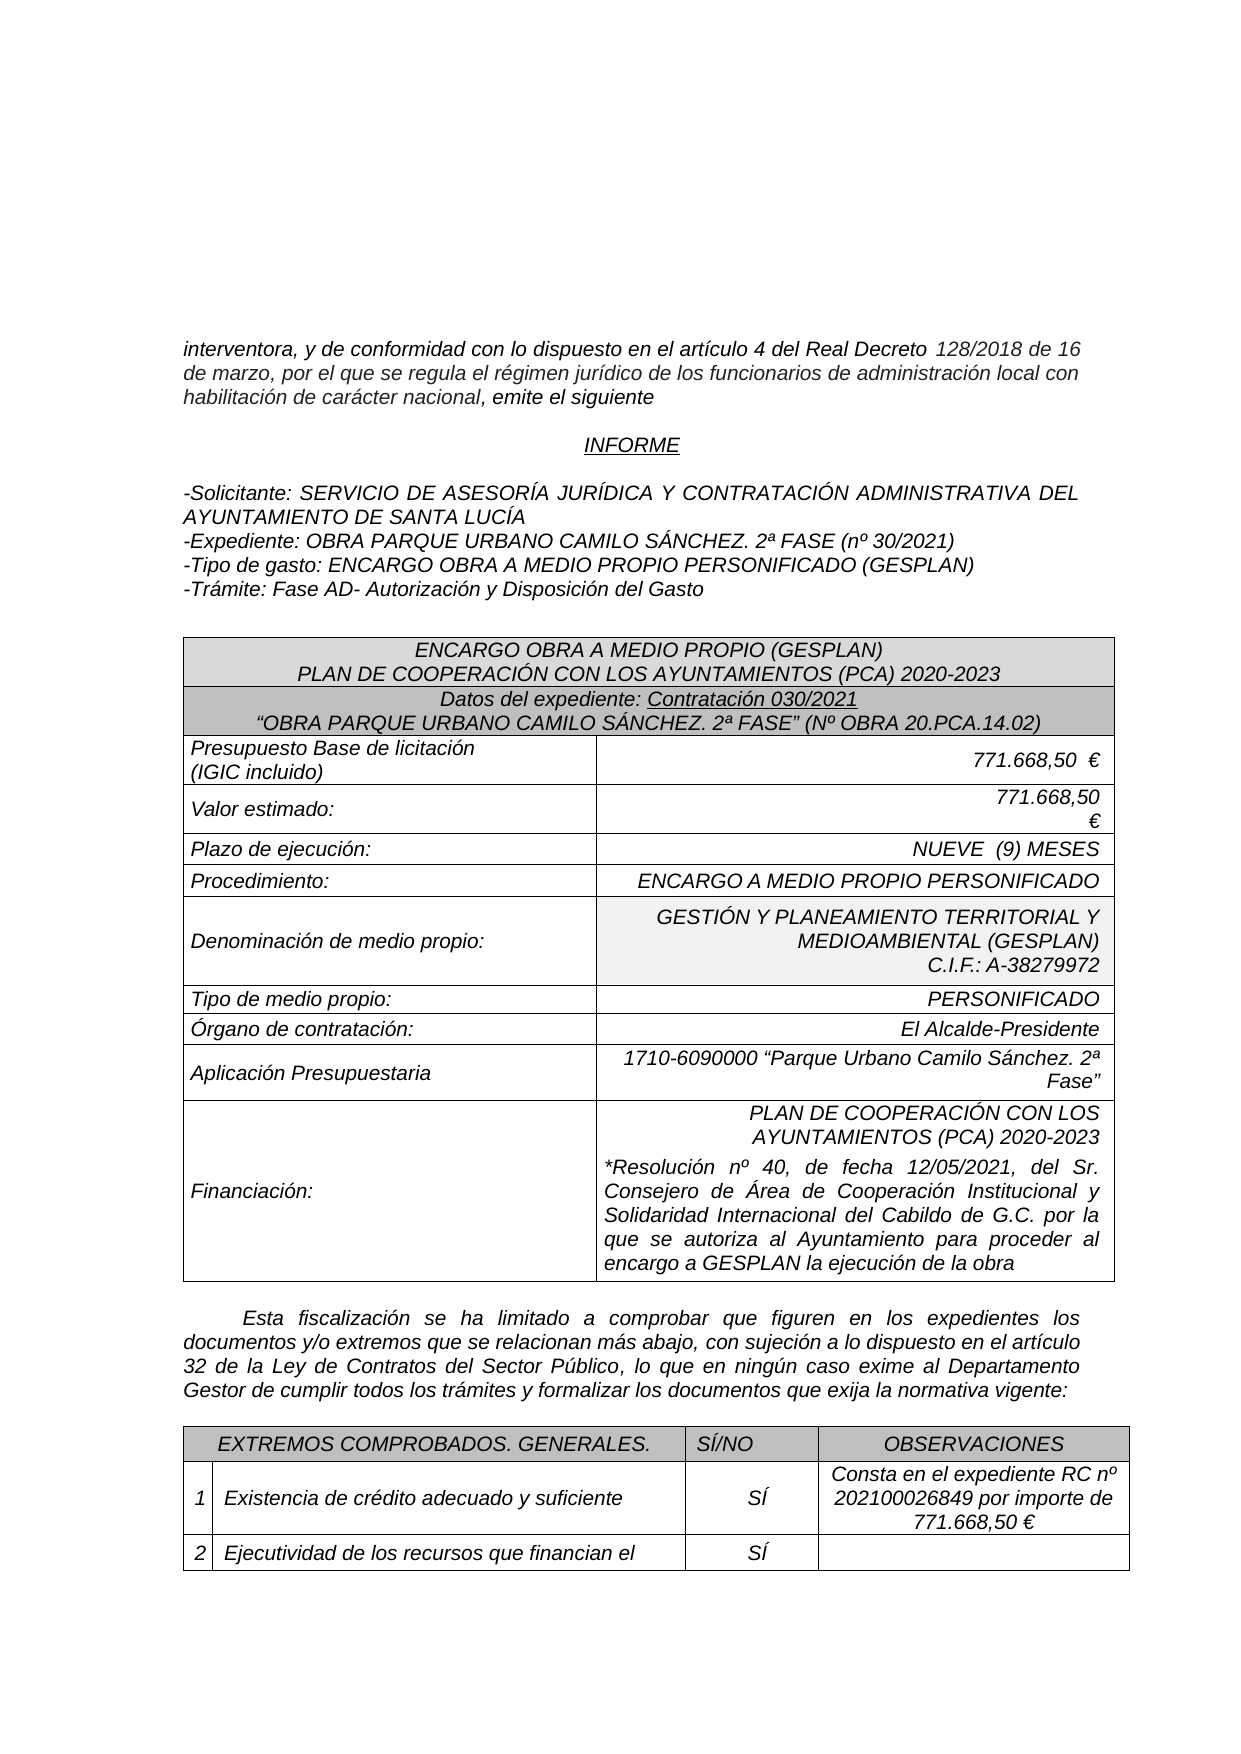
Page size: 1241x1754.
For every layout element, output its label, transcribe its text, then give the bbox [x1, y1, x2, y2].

table_cell Procedimiento: [184, 865, 596, 896]
table_cell Órgano de contratación: [184, 1014, 596, 1044]
table_cell Existencia de crédito adecuado y suficiente [213, 1462, 685, 1534]
table_header OBSERVACIONES [819, 1427, 1129, 1461]
table_cell [819, 1535, 1129, 1570]
table_cell ENCARGO A MEDIO PROPIO PERSONIFICADO [597, 865, 1114, 896]
table_cell El Alcalde-Presidente [597, 1014, 1114, 1044]
table_cell SÍ [686, 1462, 818, 1534]
table_cell Financiación: [184, 1101, 596, 1281]
text INFORME [183, 433, 1081, 457]
text interventora, y de conformidad con lo dispuesto en el artículo 4 del Real Decreto 128/2018 de 16 de marzo, por el que se regula el régimen jurídico de los funcionarios de administración local con habilitación de carácter nacional, emite el siguiente [183, 337, 1081, 409]
table_cell Valor estimado: [184, 785, 596, 833]
table_cell GESTIÓN Y PLANEAMIENTO TERRITORIAL Y MEDIOAMBIENTAL (GESPLAN) C.I.F.: A-38279972 [597, 897, 1114, 984]
table_cell NUEVE (9) MESES [597, 834, 1114, 864]
table_header ENCARGO OBRA A MEDIO PROPIO (GESPLAN) PLAN DE COOPERACIÓN CON LOS AYUNTAMIENTOS (PCA) 2020-2023 [184, 638, 1114, 686]
table_header EXTREMOS COMPROBADOS. GENERALES. [184, 1427, 685, 1461]
table_header SÍ/NO [686, 1427, 818, 1461]
table_cell 1710-6090000 “Parque Urbano Camilo Sánchez. 2ª Fase” [597, 1045, 1114, 1099]
text -Tipo de gasto: ENCARGO OBRA A MEDIO PROPIO PERSONIFICADO (GESPLAN) [183, 553, 1081, 577]
table_cell PLAN DE COOPERACIÓN CON LOS AYUNTAMIENTOS (PCA) 2020-2023 *Resolución nº 40, de fecha 12/05/2021, del Sr. Consejero de Área de Cooperación Institucional y Solidaridad Internacional del Cabildo de G.C. por la que se autoriza al Ayuntamiento para proceder al encargo a GESPLAN la ejecución de la obra [597, 1101, 1114, 1281]
table_cell 771.668,50 € [597, 785, 1114, 833]
table_cell PERSONIFICADO [597, 986, 1114, 1013]
text -Expediente: OBRA PARQUE URBANO CAMILO SÁNCHEZ. 2ª FASE (nº 30/2021) [183, 529, 1081, 553]
table_cell Ejecutividad de los recursos que financian el [213, 1535, 685, 1570]
table_cell Denominación de medio propio: [184, 897, 596, 984]
table_cell 771.668,50 € [597, 736, 1114, 784]
text -Trámite: Fase AD- Autorización y Disposición del Gasto [183, 577, 1081, 601]
table_cell 1 [184, 1462, 212, 1534]
subtitle -Solicitante: SERVICIO DE ASESORÍA JURÍDICA Y CONTRATACIÓN ADMINISTRATIVA DEL AYUNTAMIENTO DE SANTA LUCÍA [183, 481, 1081, 529]
table_cell Tipo de medio propio: [184, 986, 596, 1013]
table_cell Datos del expediente: Contratación 030/2021 “OBRA PARQUE URBANO CAMILO SÁNCHEZ. 2ª FASE” (Nº OBRA 20.PCA.14.02) [184, 687, 1114, 735]
table_cell SÍ [686, 1535, 818, 1570]
table_cell Aplicación Presupuestaria [184, 1045, 596, 1099]
table_cell Plazo de ejecución: [184, 834, 596, 864]
text Esta fiscalización se ha limitado a comprobar que figuren en los expedientes los documentos y/o extremos que se relacionan más abajo, con sujeción a lo dispuesto en el artículo 32 de la Ley de Contratos del Sector Público, lo que en ningún caso exime al Departamento Gestor de cumplir todos los trámites y formalizar los documentos que exija la normativa vigente: [183, 1306, 1081, 1402]
table_cell Consta en el expediente RC nº 202100026849 por importe de 771.668,50 € [819, 1462, 1129, 1534]
table_cell Presupuesto Base de licitación (IGIC incluido) [184, 736, 596, 784]
table_cell 2 [184, 1535, 212, 1570]
